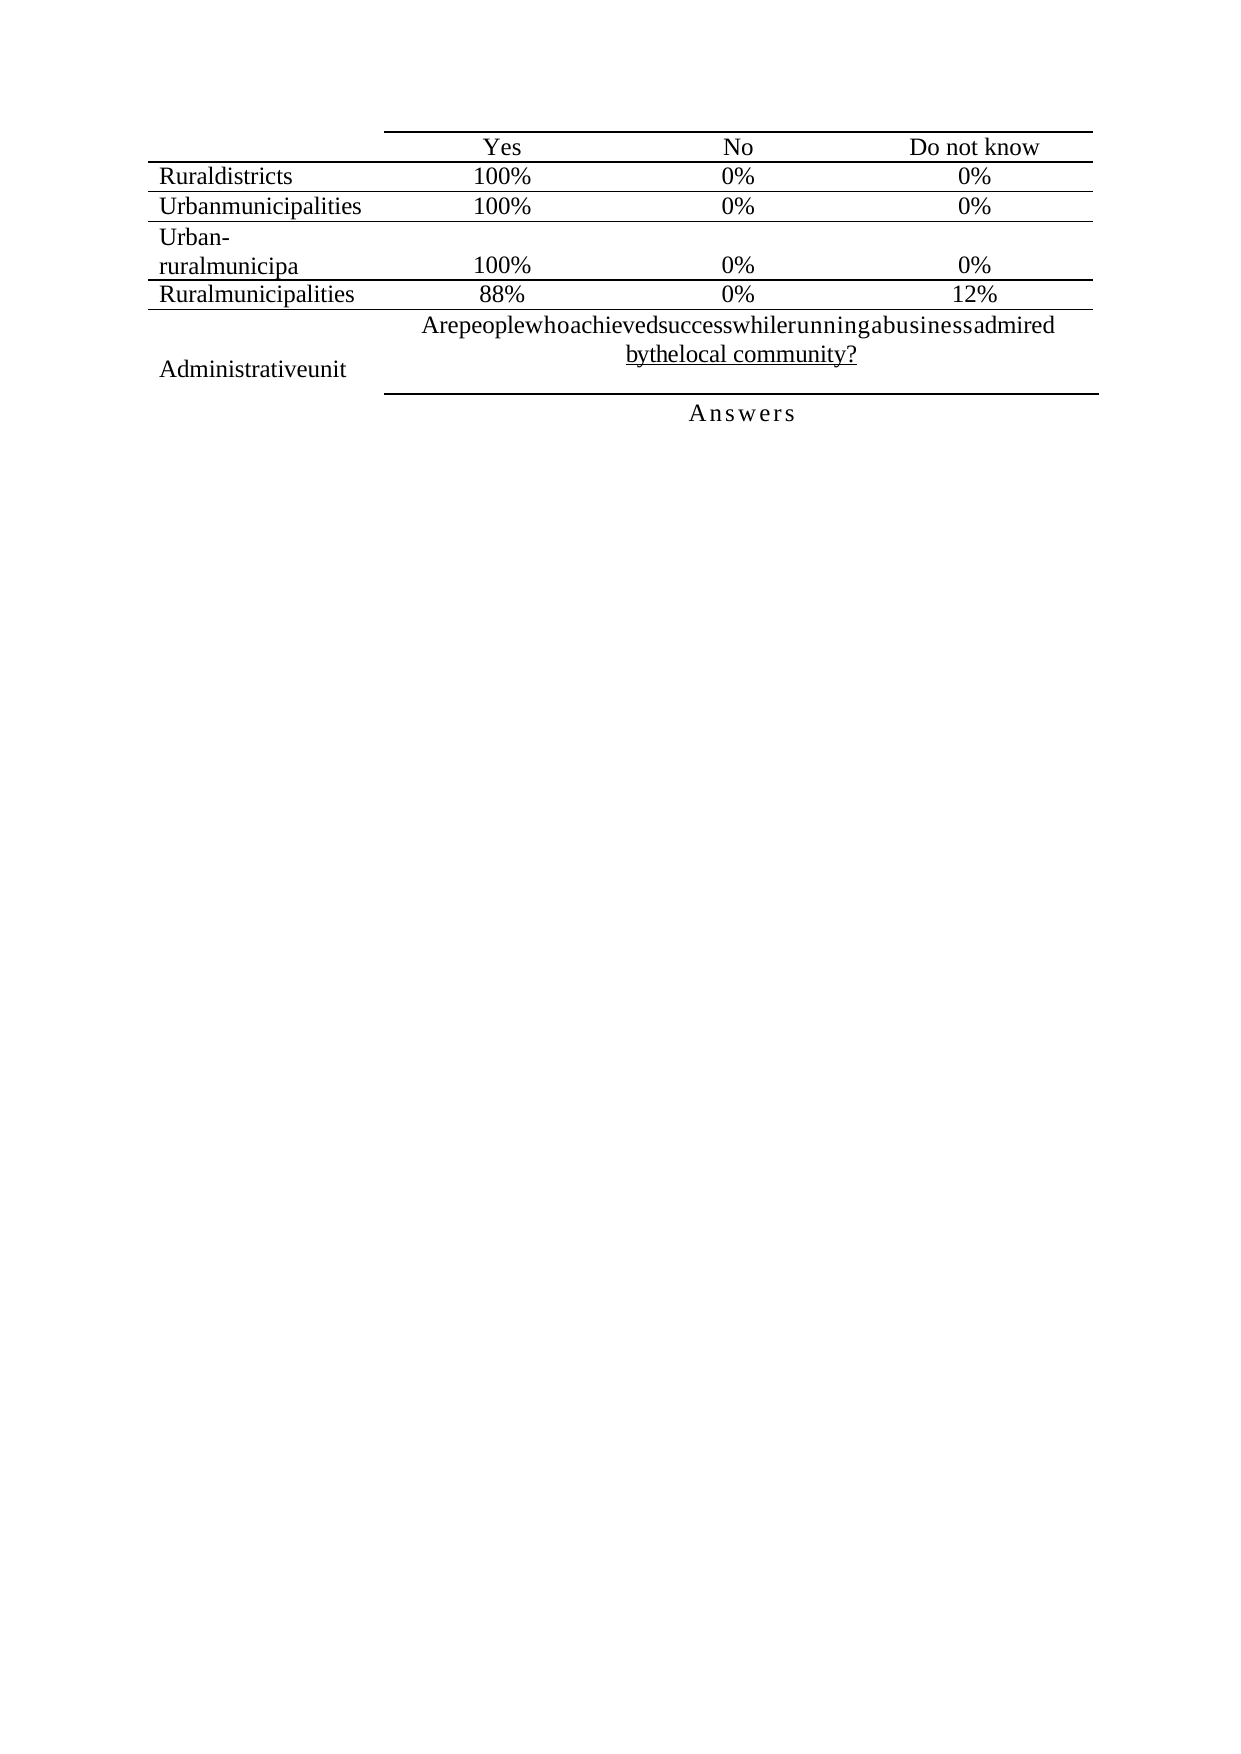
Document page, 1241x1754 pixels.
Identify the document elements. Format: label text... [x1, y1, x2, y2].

table_header Yes [384, 133, 626, 161]
table_header Do not know [832, 133, 1093, 161]
table_header [148, 131, 384, 161]
table_cell 0% [626, 163, 832, 191]
table_cell 0% [626, 281, 832, 309]
text Answers [384, 395, 1099, 427]
table_cell 100% [384, 222, 626, 279]
table_cell Ruraldistricts [148, 163, 384, 191]
table_cell 12% [832, 281, 1093, 309]
text bythelocal community? [384, 339, 1099, 393]
table_cell 88% [384, 281, 626, 309]
table_cell 0% [832, 192, 1093, 221]
table_header No [626, 133, 832, 161]
table_cell Urban-ruralmunicipalities [148, 222, 384, 279]
table_cell 100% [384, 163, 626, 191]
table_cell 100% [384, 192, 626, 221]
table_cell Ruralmunicipalities [148, 281, 384, 309]
table_cell Urbanmunicipalities [148, 192, 384, 221]
text Arepeoplewhoachievedsuccesswhilerunningabusinessadmired [367, 310, 1109, 339]
table_cell 0% [832, 163, 1093, 191]
text Administrativeunit [159, 354, 354, 383]
table_cell 0% [626, 192, 832, 221]
table_cell 0% [832, 222, 1093, 279]
table_cell 0% [626, 222, 832, 279]
